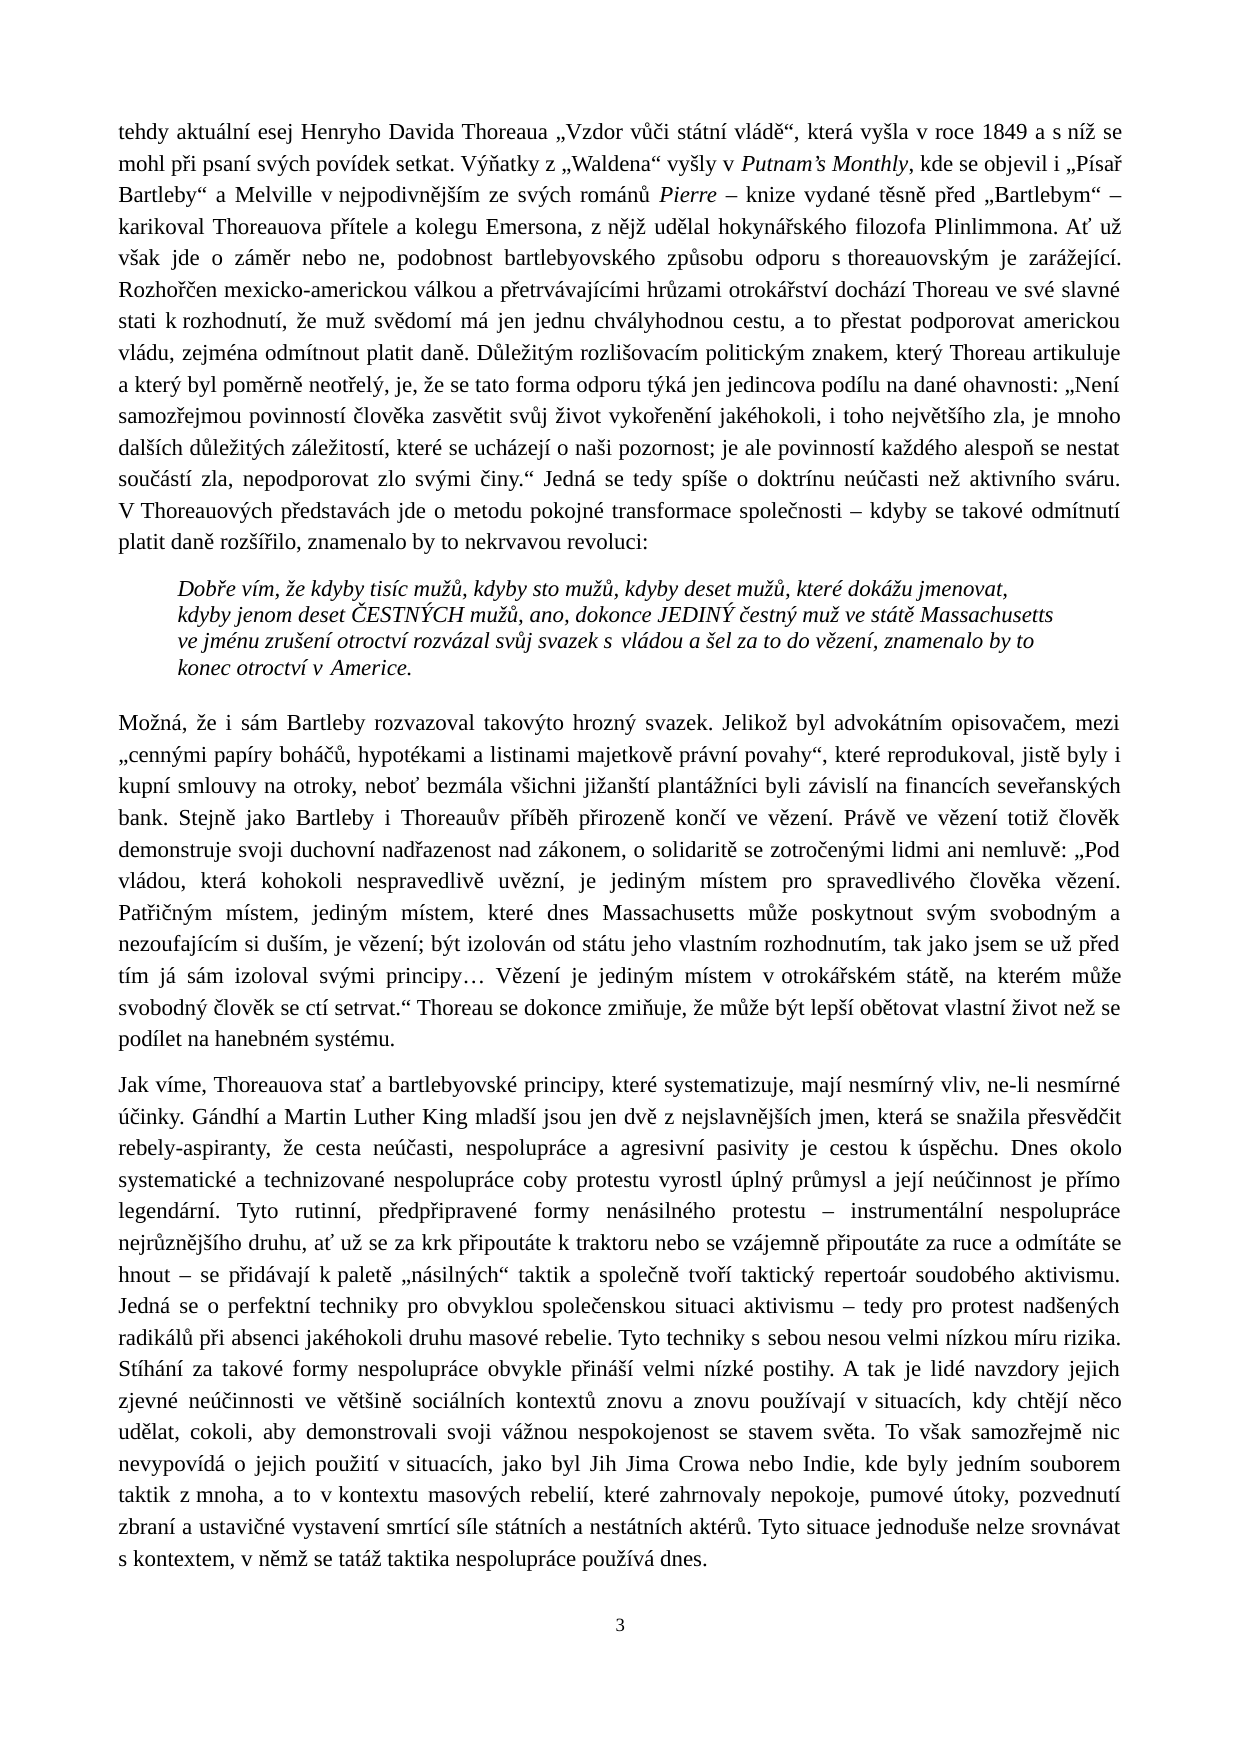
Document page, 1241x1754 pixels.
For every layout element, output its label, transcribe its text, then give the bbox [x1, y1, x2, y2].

text Možná, že i sám Bartleby rozvazoval takovýto hrozný svazek. Jelikož byl advokátním opisovačem, mezi „cennými papíry boháčů, hypotékami a listinami majetkově právní povahy“, které reprodukoval, jistě byly i kupní smlouvy na otroky, neboť bezmála všichni jižanští plantážníci byli závislí na financích seveřanských bank. Stejně jako Bartleby i Thoreauův příběh přirozeně končí ve vězení. Právě ve vězení totiž člověk demonstruje svoji duchovní nadřazenost nad zákonem, o solidaritě se zotročenými lidmi ani nemluvě: „Pod vládou, která kohokoli nespravedlivě uvězní, je jediným místem pro spravedlivého člověka vězení. Patřičným místem, jediným místem, které dnes Massachusetts může poskytnout svým svobodným a nezoufajícím si duším, je vězení; být izolován od státu jeho vlastním rozhodnutím, tak jako jsem se už před tím já sám izoloval svými principy… Vězení je jediným místem v otrokářském státě, na kterém může svobodný člověk se ctí setrvat.“ Thoreau se dokonce zmiňuje, že může být lepší obětovat vlastní život než se podílet na hanebném systému. [118, 709, 1122, 1051]
text Dobře vím, že kdyby tisíc mužů, kdyby sto mužů, kdyby deset mužů, které dokážu jmenovat, kdyby jenom deset ČESTNÝCH mužů, ano, dokonce JEDINÝ čestný muž ve státě Massachusetts ve jménu zrušení otroctví rozvázal svůj svazek s vládou a šel za to do vězení, znamenalo by to konec otroctví v Americe. [177, 574, 1063, 680]
text tehdy aktuální esej Henryho Davida Thoreaua „Vzdor vůči státní vládě“, která vyšla v roce 1849 a s níž se mohl při psaní svých povídek setkat. Výňatky z „Waldena“ vyšly v Putnam’s Monthly, kde se objevil i „Písař Bartleby“ a Melville v nejpodivnějším ze svých románů Pierre – knize vydané těsně před „Bartlebym“ – karikoval Thoreauova přítele a kolegu Emersona, z nějž udělal hokynářského filozofa Plinlimmona. Ať už však jde o záměr nebo ne, podobnost bartlebyovského způsobu odporu s thoreauovským je zarážející. Rozhořčen mexicko-americkou válkou a přetrvávajícími hrůzami otrokářství dochází Thoreau ve své slavné stati k rozhodnutí, že muž svědomí má jen jednu chvályhodnou cestu, a to přestat podporovat americkou vládu, zejména odmítnout platit daně. Důležitým rozlišovacím politickým znakem, který Thoreau artikuluje a který byl poměrně neotřelý, je, že se tato forma odporu týká jen jedincova podílu na dané ohavnosti: „Není samozřejmou povinností člověka zasvětit svůj život vykořenění jakéhokoli, i toho největšího zla, je mnoho dalších důležitých záležitostí, které se ucházejí o naši pozornost; je ale povinností každého alespoň se nestat součástí zla, nepodporovat zlo svými činy.“ Jedná se tedy spíše o doktrínu neúčasti než aktivního sváru. V Thoreauových představách jde o metodu pokojné transformace společnosti – kdyby se takové odmítnutí platit daně rozšířilo, znamenalo by to nekrvavou revoluci: [118, 118, 1122, 555]
text Jak víme, Thoreauova stať a bartlebyovské principy, které systematizuje, mají nesmírný vliv, ne-li nesmírné účinky. Gándhí a Martin Luther King mladší jsou jen dvě z nejslavnějších jmen, která se snažila přesvědčit rebely-aspiranty, že cesta neúčasti, nespolupráce a agresivní pasivity je cestou k úspěchu. Dnes okolo systematické a technizované nespolupráce coby protestu vyrostl úplný průmysl a její neúčinnost je přímo legendární. Tyto rutinní, předpřipravené formy nenásilného protestu – instrumentální nespolupráce nejrůznějšího druhu, ať už se za krk připoutáte k traktoru nebo se vzájemně připoutáte za ruce a odmítáte se hnout – se přidávají k paletě „násilných“ taktik a společně tvoří taktický repertoár soudobého aktivismu. Jedná se o perfektní techniky pro obvyklou společenskou situaci aktivismu – tedy pro protest nadšených radikálů při absenci jakéhokoli druhu masové rebelie. Tyto techniky s sebou nesou velmi nízkou míru rizika. Stíhání za takové formy nespolupráce obvykle přináší velmi nízké postihy. A tak je lidé navzdory jejich zjevné neúčinnosti ve většině sociálních kontextů znovu a znovu používají v situacích, kdy chtějí něco udělat, cokoli, aby demonstrovali svoji vážnou nespokojenost se stavem světa. To však samozřejmě nic nevypovídá o jejich použití v situacích, jako byl Jih Jima Crowa nebo Indie, kde byly jedním souborem taktik z mnoha, a to v kontextu masových rebelií, které zahrnovaly nepokoje, pumové útoky, pozvednutí zbraní a ustavičné vystavení smrtící síle státních a nestátních aktérů. Tyto situace jednoduše nelze srovnávat s kontextem, v němž se tatáž taktika nespolupráce používá dnes. [118, 1071, 1122, 1571]
